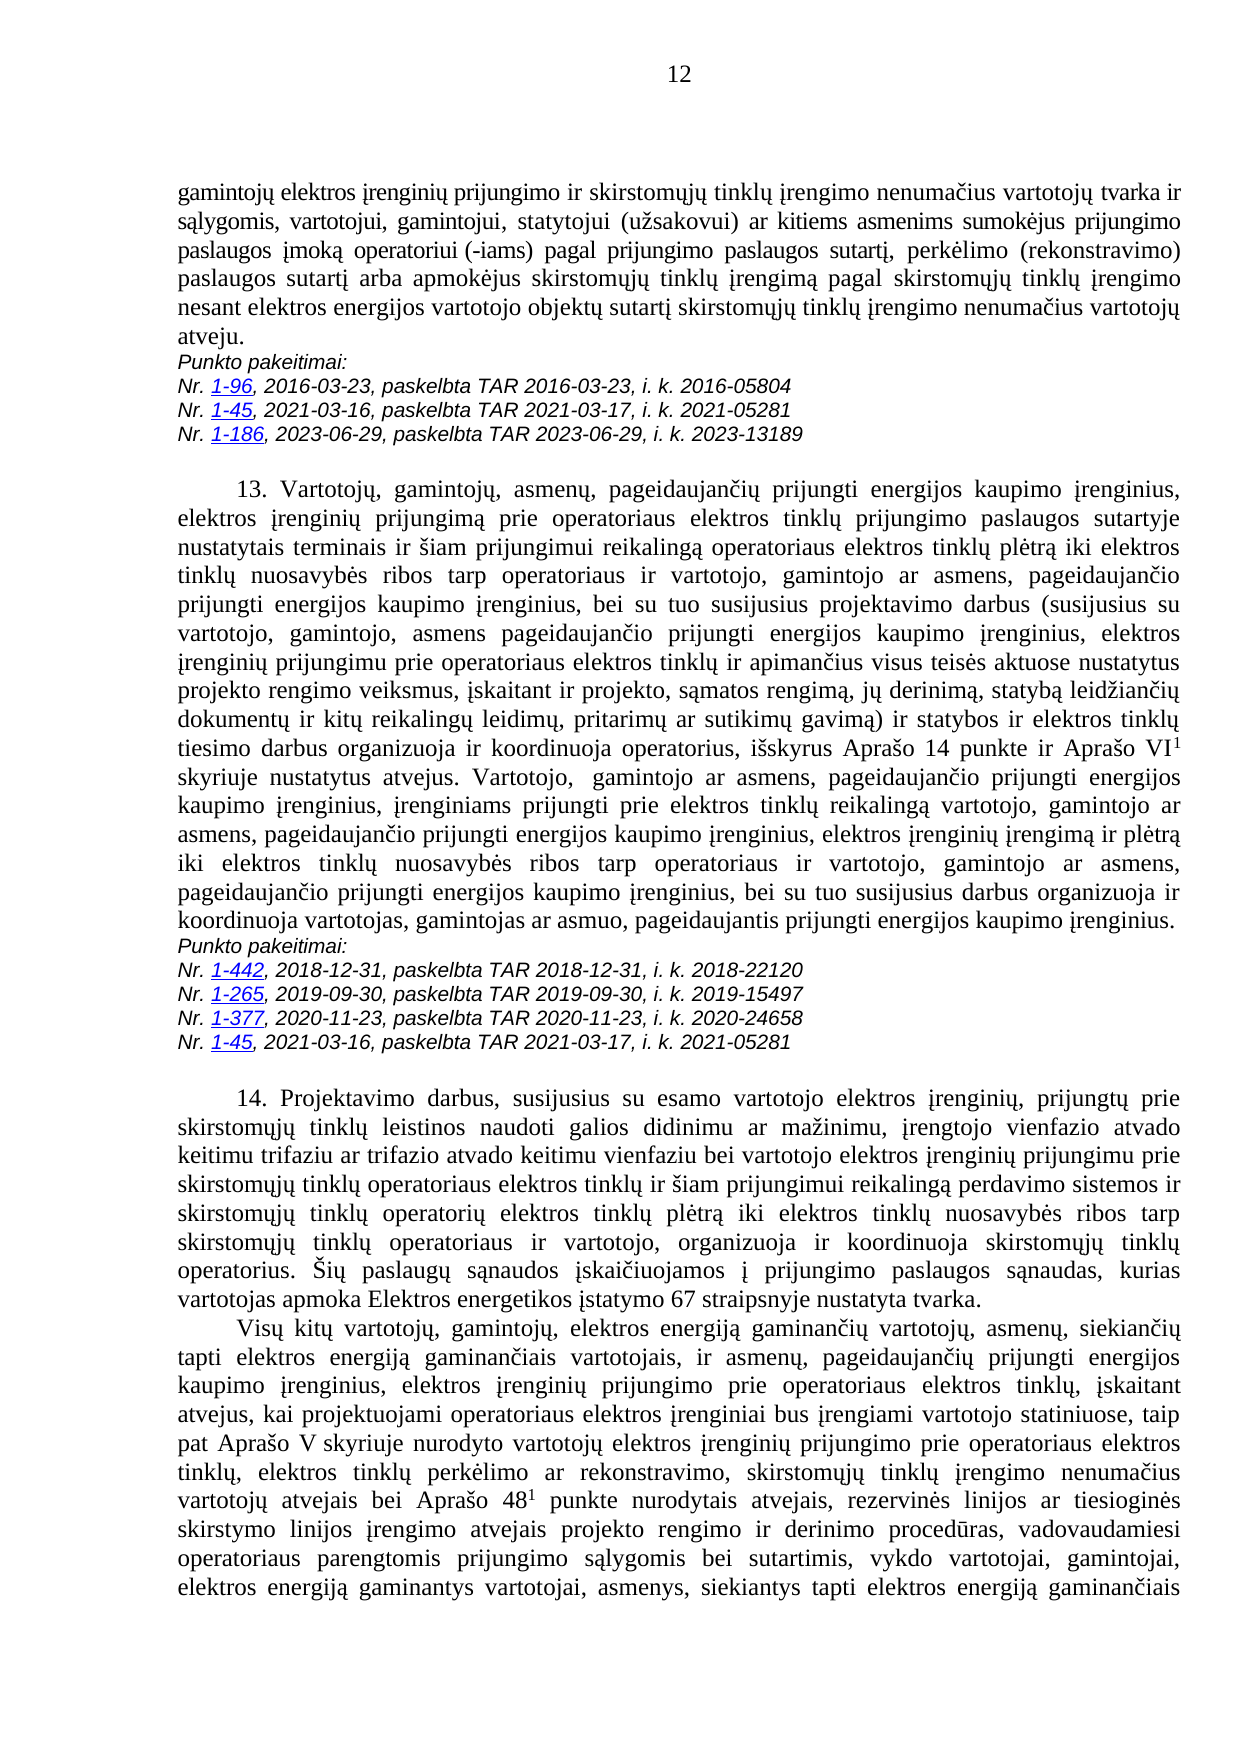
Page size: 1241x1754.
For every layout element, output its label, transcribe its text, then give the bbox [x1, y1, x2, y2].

text Nr. 1-265, 2019-09-30, paskelbta TAR 2019-09-30, i. k. 2019-15497 [177, 982, 1181, 1006]
text Nr. 1-186, 2023-06-29, paskelbta TAR 2023-06-29, i. k. 2023-13189 [177, 422, 1181, 446]
text Nr. 1-96, 2016-03-23, paskelbta TAR 2016-03-23, i. k. 2016-05804 [177, 374, 1181, 398]
text Punkto pakeitimai: [177, 934, 1181, 958]
text Nr. 1-45, 2021-03-16, paskelbta TAR 2021-03-17, i. k. 2021-05281 [177, 398, 1181, 422]
text 13. Vartotojų, gamintojų, asmenų, pageidaujančių prijungti energijos kaupimo įrenginius, elektros įrenginių prijungimą prie operatoriaus elektros tinklų prijungimo paslaugos sutartyje nustatytais terminais ir šiam prijungimui reikalingą operatoriaus elektros tinklų plėtrą iki elektros tinklų nuosavybės ribos tarp operatoriaus ir vartotojo, gamintojo ar asmens, pageidaujančio prijungti energijos kaupimo įrenginius, bei su tuo susijusius projektavimo darbus (susijusius su vartotojo, gamintojo, asmens pageidaujančio prijungti energijos kaupimo įrenginius, elektros įrenginių prijungimu prie operatoriaus elektros tinklų ir apimančius visus teisės aktuose nustatytus projekto rengimo veiksmus, įskaitant ir projekto, sąmatos rengimą, jų derinimą, statybą leidžiančių dokumentų ir kitų reikalingų leidimų, pritarimų ar sutikimų gavimą) ir statybos ir elektros tinklų tiesimo darbus organizuoja ir koordinuoja operatorius, išskyrus Aprašo 14 punkte ir Aprašo VI1 skyriuje nustatytus atvejus. Vartotojo, gamintojo ar asmens, pageidaujančio prijungti energijos kaupimo įrenginius, įrenginiams prijungti prie elektros tinklų reikalingą vartotojo, gamintojo ar asmens, pageidaujančio prijungti energijos kaupimo įrenginius, elektros įrenginių įrengimą ir plėtrą iki elektros tinklų nuosavybės ribos tarp operatoriaus ir vartotojo, gamintojo ar asmens, pageidaujančio prijungti energijos kaupimo įrenginius, bei su tuo susijusius darbus organizuoja ir koordinuoja vartotojas, gamintojas ar asmuo, pageidaujantis prijungti energijos kaupimo įrenginius. [177, 474, 1181, 934]
text 14. Projektavimo darbus, susijusius su esamo vartotojo elektros įrenginių, prijungtų prie skirstomųjų tinklų leistinos naudoti galios didinimu ar mažinimu, įrengtojo vienfazio atvado keitimu trifaziu ar trifazio atvado keitimu vienfaziu bei vartotojo elektros įrenginių prijungimu prie skirstomųjų tinklų operatoriaus elektros tinklų ir šiam prijungimui reikalingą perdavimo sistemos ir skirstomųjų tinklų operatorių elektros tinklų plėtrą iki elektros tinklų nuosavybės ribos tarp skirstomųjų tinklų operatoriaus ir vartotojo, organizuoja ir koordinuoja skirstomųjų tinklų operatorius. Šių paslaugų sąnaudos įskaičiuojamos į prijungimo paslaugos sąnaudas, kurias vartotojas apmoka Elektros energetikos įstatymo 67 straipsnyje nustatyta tvarka. [177, 1083, 1181, 1313]
text Nr. 1-45, 2021-03-16, paskelbta TAR 2021-03-17, i. k. 2021-05281 [177, 1030, 1181, 1054]
text Nr. 1-442, 2018-12-31, paskelbta TAR 2018-12-31, i. k. 2018-22120 [177, 958, 1181, 982]
text Punkto pakeitimai: [177, 350, 1181, 374]
text gamintojų elektros įrenginių prijungimo ir skirstomųjų tinklų įrengimo nenumačius vartotojų tvarka ir sąlygomis, vartotojui, gamintojui, statytojui (užsakovui) ar kitiems asmenims sumokėjus prijungimo paslaugos įmoką operatoriui (-iams) pagal prijungimo paslaugos sutartį, perkėlimo (rekonstravimo) paslaugos sutartį arba apmokėjus skirstomųjų tinklų įrengimą pagal skirstomųjų tinklų įrengimo nesant elektros energijos vartotojo objektų sutartį skirstomųjų tinklų įrengimo nenumačius vartotojų atveju. [177, 177, 1181, 350]
text Nr. 1-377, 2020-11-23, paskelbta TAR 2020-11-23, i. k. 2020-24658 [177, 1006, 1181, 1030]
text Visų kitų vartotojų, gamintojų, elektros energiją gaminančių vartotojų, asmenų, siekiančių tapti elektros energiją gaminančiais vartotojais, ir asmenų, pageidaujančių prijungti energijos kaupimo įrenginius, elektros įrenginių prijungimo prie operatoriaus elektros tinklų, įskaitant atvejus, kai projektuojami operatoriaus elektros įrenginiai bus įrengiami vartotojo statiniuose, taip pat Aprašo V skyriuje nurodyto vartotojų elektros įrenginių prijungimo prie operatoriaus elektros tinklų, elektros tinklų perkėlimo ar rekonstravimo, skirstomųjų tinklų įrengimo nenumačius vartotojų atvejais bei Aprašo 481 punkte nurodytais atvejais, rezervinės linijos ar tiesioginės skirstymo linijos įrengimo atvejais projekto rengimo ir derinimo procedūras, vadovaudamiesi operatoriaus parengtomis prijungimo sąlygomis bei sutartimis, vykdo vartotojai, gamintojai, elektros energiją gaminantys vartotojai, asmenys, siekiantys tapti elektros energiją gaminančiais [177, 1313, 1181, 1600]
